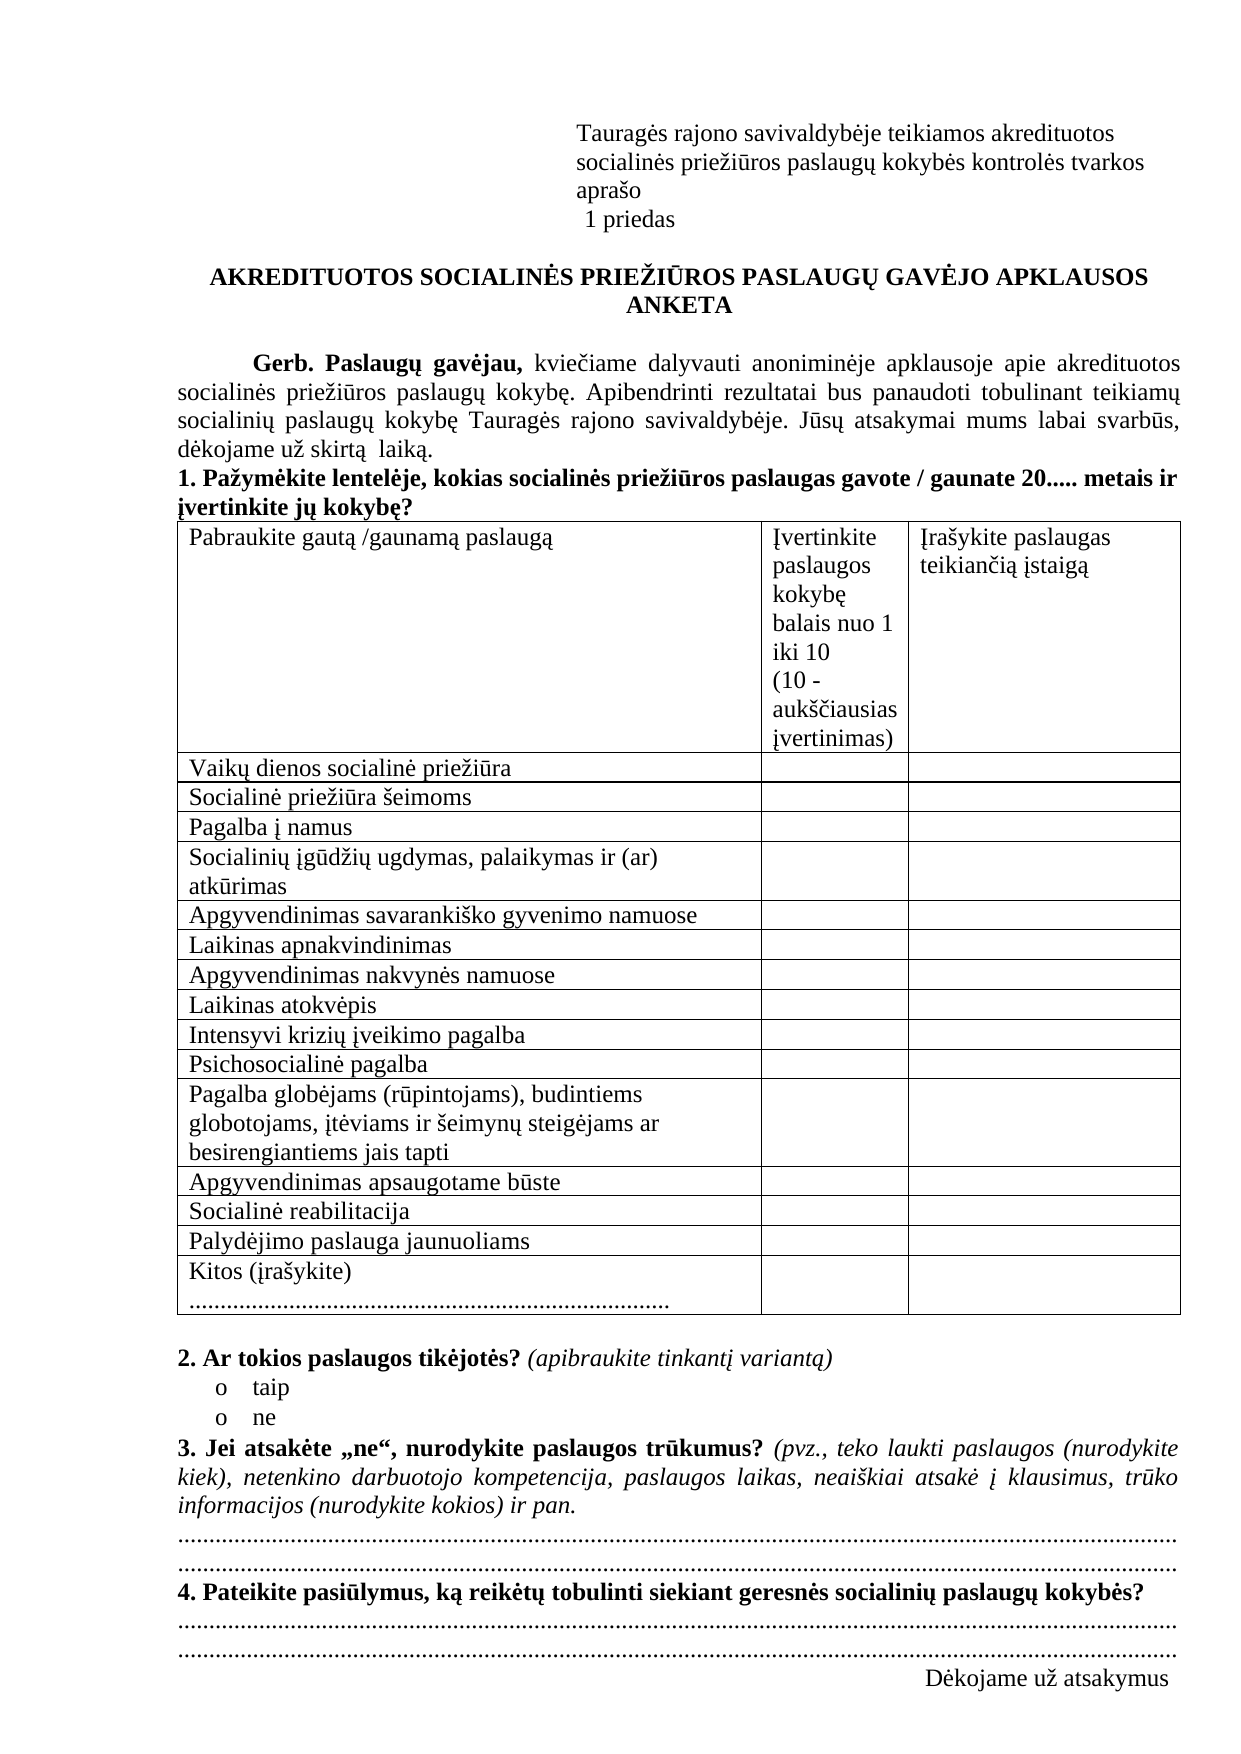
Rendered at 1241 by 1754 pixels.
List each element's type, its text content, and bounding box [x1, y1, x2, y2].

table_cell Socialinių įgūdžių ugdymas, palaikymas ir (ar) atkūrimas [178, 842, 761, 899]
table_cell Pagalba globėjams (rūpintojams), budintiems globotojams, įtėviams ir šeimynų steigėjams ar besirengiantiems jais tapti [178, 1079, 761, 1166]
text 1. Pažymėkite lentelėje, kokias socialinės priežiūros paslaugas gavote / gaunate 20..... metais ir įvertinkite jų kokybę? [177, 463, 1181, 521]
table_cell [909, 1256, 1180, 1313]
table_cell [762, 1050, 908, 1078]
table_cell [762, 930, 908, 959]
text o taip [215, 1372, 1181, 1401]
table_cell [909, 930, 1180, 959]
text ................................................................................................................................................................ [177, 1519, 1181, 1548]
text ................................................................................................................................................................ [177, 1634, 1181, 1663]
text AKREDITUOTOS SOCIALINĖS PRIEŽIŪROS PASLAUGŲ GAVĖJO APKLAUSOS ANKETA [177, 262, 1181, 319]
table_cell [909, 960, 1180, 989]
table_cell [909, 1226, 1180, 1255]
text Tauragės rajono savivaldybėje teikiamos akredituotos [576, 118, 1181, 147]
table_cell Socialinė reabilitacija [178, 1196, 761, 1225]
table_cell Intensyvi krizių įveikimo pagalba [178, 1020, 761, 1048]
table_cell Laikinas apnakvindinimas [178, 930, 761, 959]
text ................................................................................................................................................................ [177, 1548, 1181, 1577]
table_cell Apgyvendinimas savarankiško gyvenimo namuose [178, 901, 761, 929]
table_header Pabraukite gautą /gaunamą paslaugą [178, 522, 761, 752]
table_cell Socialinė priežiūra šeimoms [178, 783, 761, 811]
table_cell [909, 1196, 1180, 1225]
text o ne [215, 1402, 1181, 1431]
table_cell [909, 990, 1180, 1019]
table_cell [762, 842, 908, 899]
table_cell [762, 960, 908, 989]
text 2. Ar tokios paslaugos tikėjotės? (apibraukite tinkantį variantą) [177, 1343, 1181, 1372]
table_header Įrašykite paslaugas teikiančią įstaigą [909, 522, 1180, 752]
table_cell [762, 901, 908, 929]
table_cell [909, 1020, 1180, 1048]
table_header Įvertinkite paslaugos kokybę balais nuo 1 iki 10 (10 - aukščiausias įvertinimas) [762, 522, 908, 752]
table_cell Pagalba į namus [178, 812, 761, 841]
table_cell [762, 1020, 908, 1048]
table_cell [909, 753, 1180, 781]
table_cell [909, 1079, 1180, 1166]
table_cell [762, 812, 908, 841]
text 3. Jei atsakėte „ne“, nurodykite paslaugos trūkumus? (pvz., teko laukti paslaugos (nurodykite kiek), netenkino darbuotojo kompetencija, paslaugos laikas, neaiškiai atsakė į klausimus, trūko informacijos (nurodykite kokios) ir pan. [177, 1433, 1181, 1519]
table_cell [762, 1079, 908, 1166]
text 4. Pateikite pasiūlymus, ką reikėtų tobulinti siekiant geresnės socialinių paslaugų kokybės? [177, 1577, 1181, 1605]
text socialinės priežiūros paslaugų kokybės kontrolės tvarkos aprašo [576, 147, 1181, 204]
table_cell Vaikų dienos socialinė priežiūra [178, 753, 761, 781]
table_cell Psichosocialinė pagalba [178, 1050, 761, 1078]
table_cell Apgyvendinimas nakvynės namuose [178, 960, 761, 989]
table_cell [909, 783, 1180, 811]
table_cell [762, 1256, 908, 1313]
text 1 priedas [177, 204, 1181, 233]
text Dėkojame už atsakymus [576, 1663, 1181, 1692]
table_cell Laikinas atokvėpis [178, 990, 761, 1019]
table_cell Palydėjimo paslauga jaunuoliams [178, 1226, 761, 1255]
table_cell [909, 1167, 1180, 1195]
table_cell [909, 812, 1180, 841]
table_cell [762, 1167, 908, 1195]
text ................................................................................................................................................................ [177, 1605, 1181, 1634]
table_cell [762, 990, 908, 1019]
table_cell Apgyvendinimas apsaugotame būste [178, 1167, 761, 1195]
table_cell Kitos (įrašykite) ............................................................................. [178, 1256, 761, 1313]
text Gerb. Paslaugų gavėjau, kviečiame dalyvauti anoniminėje apklausoje apie akredituotos socialinės priežiūros paslaugų kokybę. Apibendrinti rezultatai bus panaudoti tobulinant teikiamų socialinių paslaugų kokybę Tauragės rajono savivaldybėje. Jūsų atsakymai mums labai svarbūs, dėkojame už skirtą laiką. [177, 348, 1181, 463]
table_cell [762, 1196, 908, 1225]
table_cell [762, 753, 908, 781]
table_cell [762, 783, 908, 811]
table_cell [762, 1226, 908, 1255]
table_cell [909, 842, 1180, 899]
table_cell [909, 901, 1180, 929]
table_cell [909, 1050, 1180, 1078]
